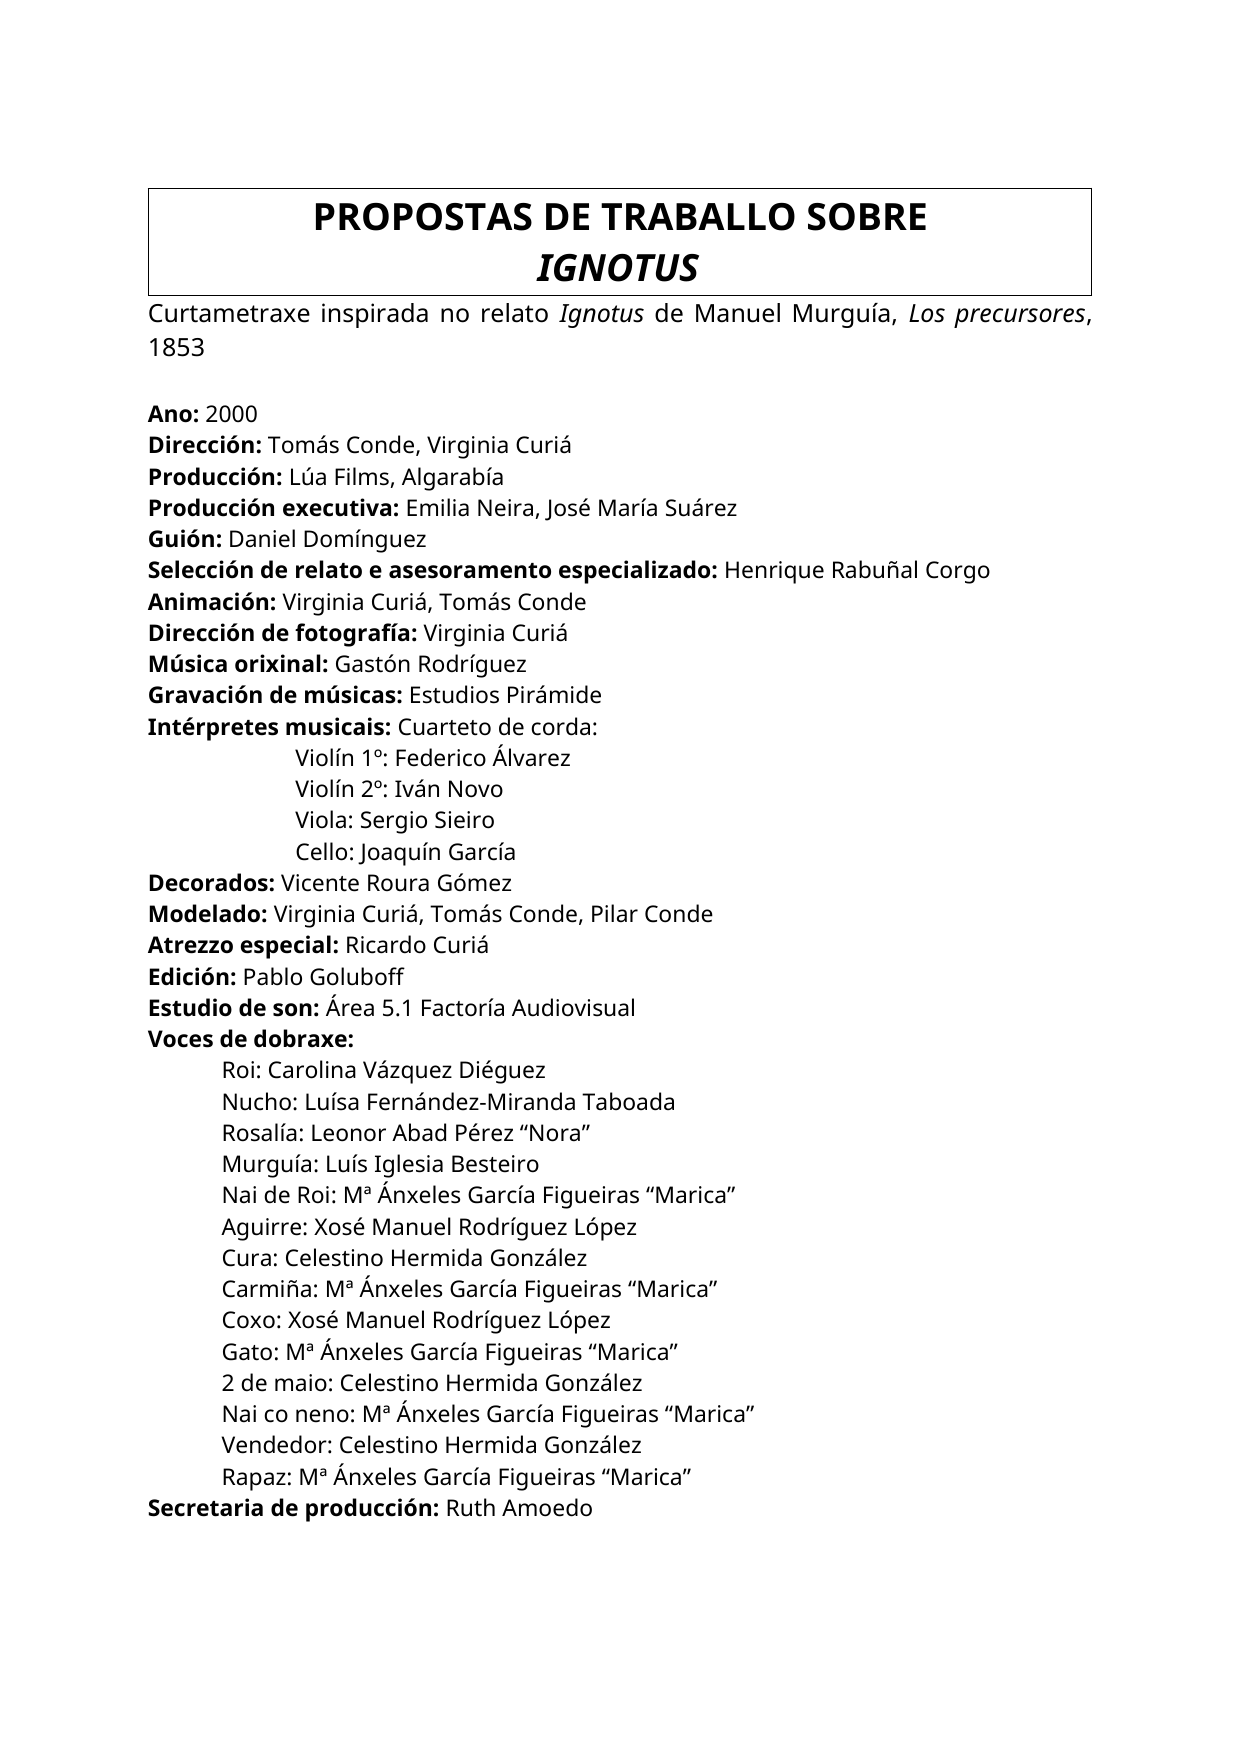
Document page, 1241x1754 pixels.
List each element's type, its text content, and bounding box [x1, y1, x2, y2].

text Voces de dobraxe: [148, 1023, 1092, 1054]
text Aguirre: Xosé Manuel Rodríguez López [148, 1210, 1092, 1242]
subtitle Modelado: Virginia Curiá, Tomás Conde, Pilar Conde [148, 898, 1092, 929]
text Gravación de músicas: Estudios Pirámide [148, 679, 1092, 710]
text Nucho: Luísa Fernández-Miranda Taboada [148, 1085, 1092, 1117]
text PROPOSTAS DE TRABALLO SOBRE [149, 189, 1091, 238]
text 2 de maio: Celestino Hermida González [148, 1367, 1092, 1398]
subtitle Producción: Lúa Films, Algarabía [148, 460, 1092, 492]
text Animación: Virginia Curiá, Tomás Conde [148, 585, 1092, 617]
text Música orixinal: Gastón Rodríguez [148, 648, 1092, 679]
text Atrezzo especial: Ricardo Curiá [148, 929, 1092, 960]
text Cello: Joaquín García [148, 835, 1092, 867]
subtitle Violín 1º: Federico Álvarez [148, 742, 1092, 773]
text Dirección de fotografía: Virginia Curiá [148, 617, 1092, 648]
text Gato: Mª Ánxeles García Figueiras “Marica” [148, 1335, 1092, 1367]
text Secretaria de producción: Ruth Amoedo [148, 1492, 1092, 1523]
text Violín 2º: Iván Novo [148, 773, 1092, 804]
text Nai de Roi: Mª Ánxeles García Figueiras “Marica” [148, 1179, 1092, 1210]
text Roi: Carolina Vázquez Diéguez [148, 1054, 1092, 1085]
text Carmiña: Mª Ánxeles García Figueiras “Marica” [148, 1273, 1092, 1304]
text Estudio de son: Área 5.1 Factoría Audiovisual [148, 992, 1092, 1023]
text Murguía: Luís Iglesia Besteiro [148, 1148, 1092, 1179]
text Edición: Pablo Goluboff [148, 960, 1092, 992]
text Rosalía: Leonor Abad Pérez “Nora” [148, 1117, 1092, 1148]
text Selección de relato e asesoramento especializado: Henrique Rabuñal Corgo [148, 554, 1092, 585]
text Ano: 2000 [148, 398, 1092, 429]
text Decorados: Vicente Roura Gómez [148, 867, 1092, 898]
text Guión: Daniel Domínguez [148, 523, 1092, 554]
text Coxo: Xosé Manuel Rodríguez López [148, 1304, 1092, 1335]
subtitle Producción executiva: Emilia Neira, José María Suárez [148, 492, 1092, 523]
text Dirección: Tomás Conde, Virginia Curiá [148, 429, 1092, 460]
text Nai co neno: Mª Ánxeles García Figueiras “Marica” [148, 1398, 1092, 1429]
text Rapaz: Mª Ánxeles García Figueiras “Marica” [148, 1460, 1092, 1492]
text Curtametraxe inspirada no relato Ignotus de Manuel Murguía, Los precursores, 1853 [148, 296, 1092, 364]
text IGNOTUS [149, 238, 1091, 295]
text Viola: Sergio Sieiro [148, 804, 1092, 835]
text Cura: Celestino Hermida González [148, 1242, 1092, 1273]
text Intérpretes musicais: Cuarteto de corda: [148, 710, 1092, 742]
text Vendedor: Celestino Hermida González [148, 1429, 1092, 1460]
